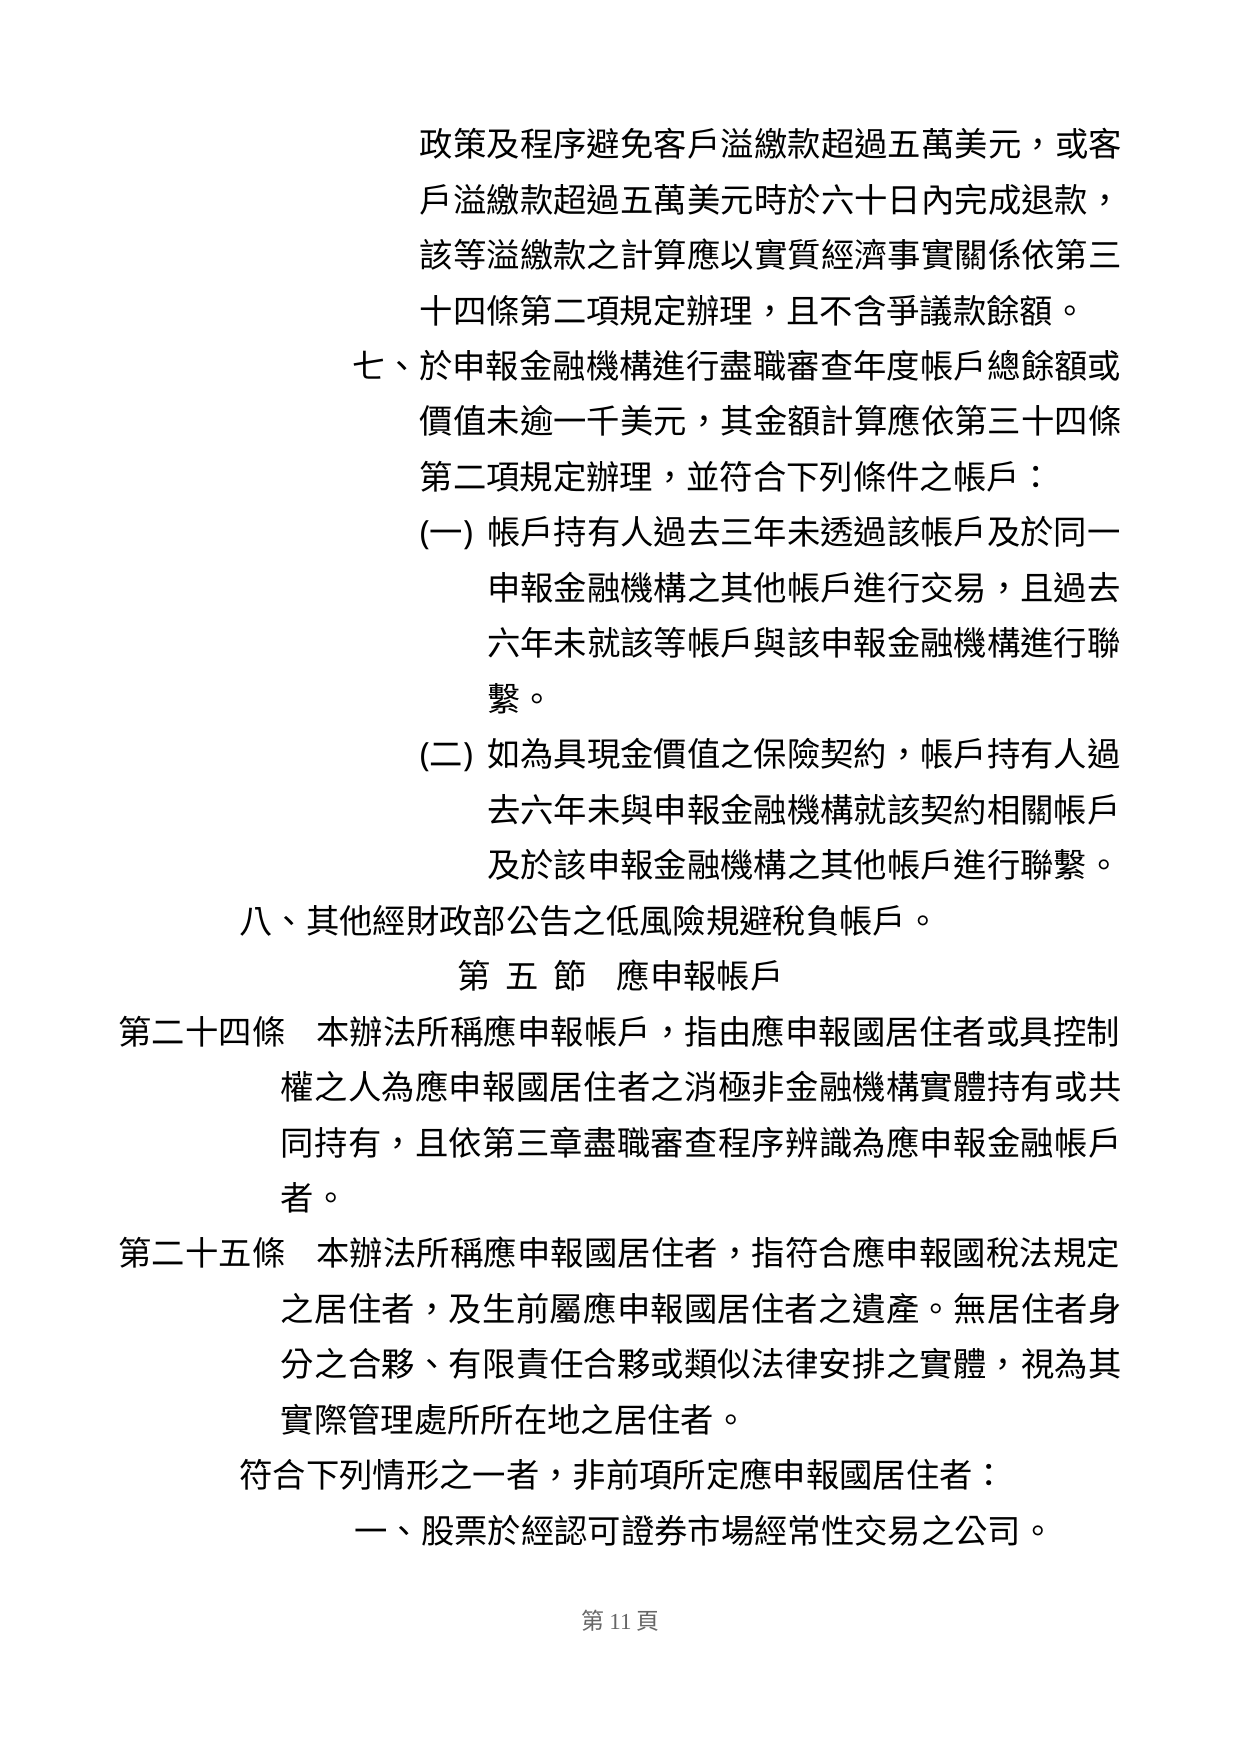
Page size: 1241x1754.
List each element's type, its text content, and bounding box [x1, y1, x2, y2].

text (二) 如為具現金價值之保險契約，帳戶持有人過去六年未與申報金融機構就該契約相關帳戶及於該申報金融機構之其他帳戶進行聯繫。 [419, 728, 1122, 887]
text 八、其他經財政部公告之低風險規避稅負帳戶。 [118, 894, 1122, 943]
text 符合下列情形之一者，非前項所定應申報國居住者： [118, 1449, 1122, 1497]
text 一、股票於經認可證券市場經常性交易之公司。 [254, 1504, 1122, 1553]
text 第二十五條 本辦法所稱應申報國居住者，指符合應申報國稅法規定之居住者，及生前屬應申報國居住者之遺產。無居住者身分之合夥、有限責任合夥或類似法律安排之實體，視為其實際管理處所所在地之居住者。 [118, 1227, 1122, 1442]
text (一) 帳戶持有人過去三年未透過該帳戶及於同一申報金融機構之其他帳戶進行交易，且過去六年未就該等帳戶與該申報金融機構進行聯繫。 [419, 506, 1122, 721]
text 七、於申報金融機構進行盡職審查年度帳戶總餘額或價值未逾一千美元，其金額計算應依第三十四條第二項規定辦理，並符合下列條件之帳戶： [352, 340, 1122, 499]
text 第 五 節 應申報帳戶 [118, 950, 1122, 998]
text 第二十四條 本辦法所稱應申報帳戶，指由應申報國居住者或具控制權之人為應申報國居住者之消極非金融機構實體持有或共同持有，且依第三章盡職審查程序辨識為應申報金融帳戶者。 [118, 1005, 1122, 1220]
text 政策及程序避免客戶溢繳款超過五萬美元，或客戶溢繳款超過五萬美元時於六十日內完成退款，該等溢繳款之計算應以實質經濟事實關係依第三十四條第二項規定辦理，且不含爭議款餘額。 [352, 118, 1122, 333]
